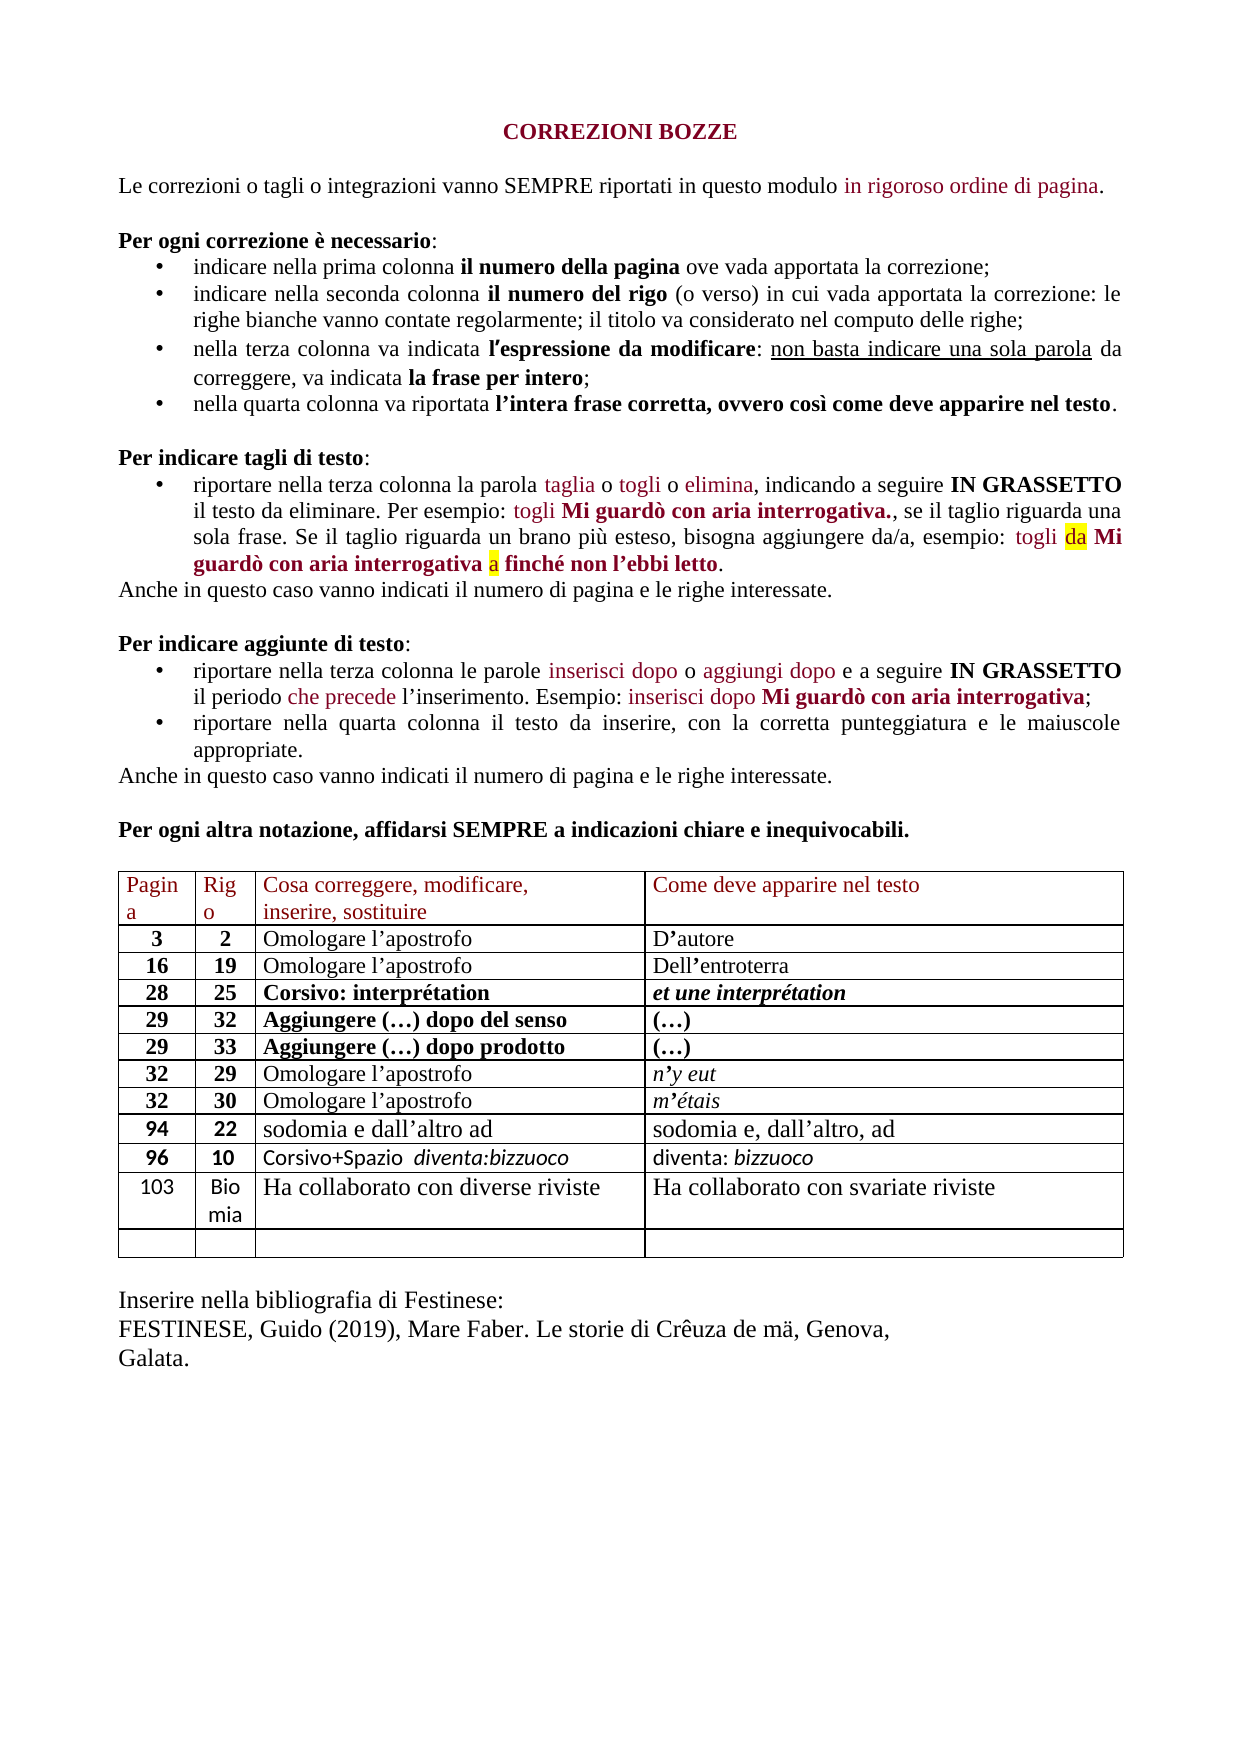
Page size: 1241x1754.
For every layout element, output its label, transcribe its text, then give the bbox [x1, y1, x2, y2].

table_cell et une interprétation [646, 980, 1123, 1005]
text Anche in questo caso vanno indicati il numero di pagina e le righe interessate. [118, 762, 1122, 788]
table_cell 32 [119, 1088, 195, 1113]
table_cell 2 [196, 926, 255, 952]
table_cell [646, 1230, 1123, 1257]
table_cell diventa: bizzuoco [646, 1144, 1123, 1172]
table_cell 96 [119, 1144, 195, 1172]
table_cell Omologare l’apostrofo [256, 926, 644, 952]
table_cell 30 [196, 1088, 255, 1113]
table_cell Omologare l’apostrofo [256, 953, 644, 979]
table_cell 32 [196, 1007, 255, 1033]
table_cell (…) [646, 1007, 1123, 1033]
table_cell m’étais [646, 1088, 1123, 1113]
table_header Rigo [196, 872, 255, 924]
text Per ogni altra notazione, affidarsi SEMPRE a indicazioni chiare e inequivocabili. [118, 817, 1122, 843]
text Per ogni correzione è necessario: [118, 227, 1122, 253]
table_cell Omologare l’apostrofo [256, 1061, 644, 1087]
table_cell 22 [196, 1115, 255, 1143]
table_cell 103 [119, 1173, 195, 1228]
text Galata. [118, 1343, 1122, 1372]
table_cell 94 [119, 1115, 195, 1143]
table_cell 16 [119, 953, 195, 979]
list riportare nella terza colonna le parole inserisci dopo o aggiungi dopo e a seguire IN GRASSETTO il periodo che precede l’inserimento. Esempio: inserisci dopo Mi guardò con aria interrogativa; [156, 657, 1122, 709]
table_cell 10 [196, 1144, 255, 1172]
list indicare nella prima colonna il numero della pagina ove vada apportata la correzione; [156, 253, 1122, 279]
text Anche in questo caso vanno indicati il numero di pagina e le righe interessate. [118, 576, 1122, 602]
list nella terza colonna va indicata l’espressione da modificare: non basta indicare una sola parola da correggere, va indicata la frase per intero; [156, 332, 1122, 390]
table_header Come deve apparire nel testo [646, 872, 1123, 924]
table_cell Dell’entroterra [646, 953, 1123, 979]
table_cell Ha collaborato con diverse riviste [256, 1173, 644, 1228]
table_cell Aggiungere (…) dopo prodotto [256, 1034, 644, 1059]
text FESTINESE, Guido (2019), Mare Faber. Le storie di Crêuza de mä, Genova, [118, 1314, 1122, 1343]
table_cell Aggiungere (…) dopo del senso [256, 1007, 644, 1033]
table_cell [196, 1230, 255, 1257]
table_cell Ha collaborato con svariate riviste [646, 1173, 1123, 1228]
table_cell sodomia e, dall’altro, ad [646, 1115, 1123, 1143]
table_cell 29 [196, 1061, 255, 1087]
text Le correzioni o tagli o integrazioni vanno SEMPRE riportati in questo modulo in rigoroso ordine di pagina. [118, 172, 1122, 199]
list nella quarta colonna va riportata l’intera frase corretta, ovvero così come deve apparire nel testo. [156, 390, 1122, 416]
table_cell Corsivo: interprétation [256, 980, 644, 1005]
table_cell [119, 1230, 195, 1257]
text Per indicare aggiunte di testo: [118, 630, 1122, 657]
table_cell [256, 1230, 644, 1257]
table_cell 29 [119, 1007, 195, 1033]
list riportare nella terza colonna la parola taglia o togli o elimina, indicando a seguire IN GRASSETTO il testo da eliminare. Per esempio: togli Mi guardò con aria interrogativa., se il taglio riguarda una sola frase. Se il taglio riguarda un brano più esteso, bisogna aggiungere da/a, esempio: togli da Mi guardò con aria interrogativa a finché non l’ebbi letto. [156, 471, 1122, 576]
table_cell (…) [646, 1034, 1123, 1059]
table_cell 28 [119, 980, 195, 1005]
table_cell 25 [196, 980, 255, 1005]
text Inserire nella bibliografia di Festinese: [118, 1285, 1122, 1314]
table_cell Bio mia [196, 1173, 255, 1228]
table_cell 29 [119, 1034, 195, 1059]
table_header Cosa correggere, modificare, inserire, sostituire [256, 872, 644, 924]
table_cell D’autore [646, 926, 1123, 952]
list indicare nella seconda colonna il numero del rigo (o verso) in cui vada apportata la correzione: le righe bianche vanno contate regolarmente; il titolo va considerato nel computo delle righe; [156, 279, 1122, 332]
table_cell 3 [119, 926, 195, 952]
table_cell n’y eut [646, 1061, 1123, 1087]
table_cell 32 [119, 1061, 195, 1087]
table_cell 33 [196, 1034, 255, 1059]
table_cell Corsivo+Spazio diventa:bizzuoco [256, 1144, 644, 1172]
table_header Pagina [119, 872, 195, 924]
list riportare nella quarta colonna il testo da inserire, con la corretta punteggiatura e le maiuscole appropriate. [156, 709, 1122, 762]
table_cell Omologare l’apostrofo [256, 1088, 644, 1113]
text Per indicare tagli di testo: [118, 444, 1122, 471]
text CORREZIONI BOZZE [118, 118, 1122, 144]
table_cell sodomia e dall’altro ad [256, 1115, 644, 1143]
table_cell 19 [196, 953, 255, 979]
